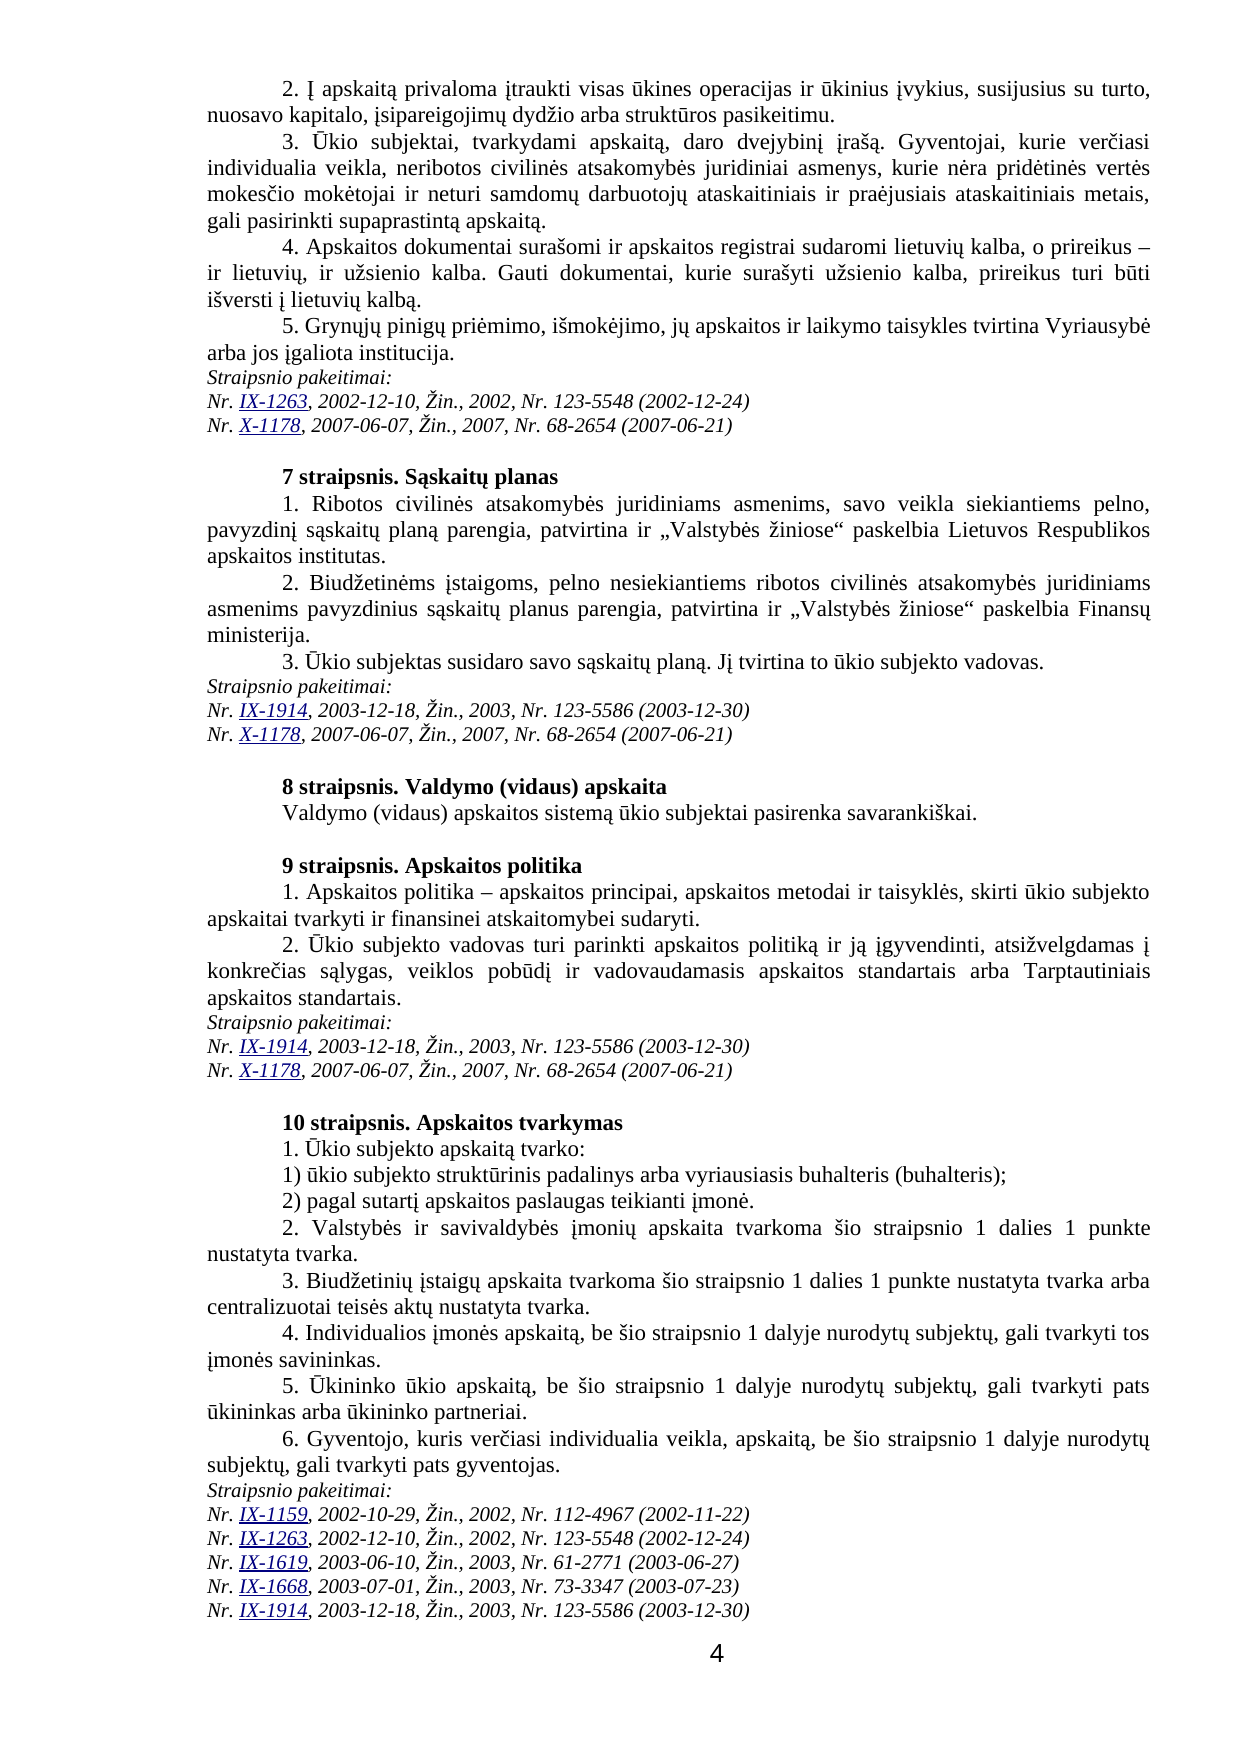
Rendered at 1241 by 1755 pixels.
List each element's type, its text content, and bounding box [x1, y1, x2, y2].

text 3. Ūkio subjektai, tvarkydami apskaitą, daro dvejybinį įrašą. Gyventojai, kurie verčiasi individualia veikla, neribotos civilinės atsakomybės juridiniai asmenys, kurie nėra pridėtinės vertės mokesčio mokėtojai ir neturi samdomų darbuotojų ataskaitiniais ir praėjusiais ataskaitiniais metais, gali pasirinkti supaprastintą apskaitą. [207, 128, 1152, 233]
text 2. Valstybės ir savivaldybės įmonių apskaita tvarkoma šio straipsnio 1 dalies 1 punkte nustatyta tvarka. [207, 1214, 1152, 1267]
text Straipsnio pakeitimai: [207, 365, 1152, 389]
text 1. Apskaitos politika – apskaitos principai, apskaitos metodai ir taisyklės, skirti ūkio subjekto apskaitai tvarkyti ir finansinei atskaitomybei sudaryti. [207, 878, 1152, 931]
text 1. Ūkio subjekto apskaitą tvarko: [207, 1135, 1152, 1161]
text Nr. IX-1263, 2002-12-10, Žin., 2002, Nr. 123-5548 (2002-12-24) [207, 1526, 1152, 1550]
text 1) ūkio subjekto struktūrinis padalinys arba vyriausiasis buhalteris (buhalteris); [207, 1161, 1152, 1188]
text 2. Į apskaitą privaloma įtraukti visas ūkines operacijas ir ūkinius įvykius, susijusius su turto, nuosavo kapitalo, įsipareigojimų dydžio arba struktūros pasikeitimu. [207, 75, 1152, 128]
text Nr. IX-1263, 2002-12-10, Žin., 2002, Nr. 123-5548 (2002-12-24) [207, 389, 1152, 413]
text Valdymo (vidaus) apskaitos sistemą ūkio subjektai pasirenka savarankiškai. [207, 799, 1152, 826]
text Straipsnio pakeitimai: [207, 1010, 1152, 1034]
text 6. Gyventojo, kuris verčiasi individualia veikla, apskaitą, be šio straipsnio 1 dalyje nurodytų subjektų, gali tvarkyti pats gyventojas. [207, 1425, 1152, 1477]
text 3. Biudžetinių įstaigų apskaita tvarkoma šio straipsnio 1 dalies 1 punkte nustatyta tvarka arba centralizuotai teisės aktų nustatyta tvarka. [207, 1267, 1152, 1319]
text Straipsnio pakeitimai: [207, 674, 1152, 698]
text 2. Ūkio subjekto vadovas turi parinkti apskaitos politiką ir ją įgyvendinti, atsižvelgdamas į konkrečias sąlygas, veiklos pobūdį ir vadovaudamasis apskaitos standartais arba Tarptautiniais apskaitos standartais. [207, 931, 1152, 1010]
text Nr. IX-1914, 2003-12-18, Žin., 2003, Nr. 123-5586 (2003-12-30) [207, 1034, 1152, 1058]
text 9 straipsnis. Apskaitos politika [207, 852, 1152, 878]
text 7 straipsnis. Sąskaitų planas [207, 463, 1152, 490]
text 4. Individualios įmonės apskaitą, be šio straipsnio 1 dalyje nurodytų subjektų, gali tvarkyti tos įmonės savininkas. [207, 1319, 1152, 1372]
text Nr. IX-1914, 2003-12-18, Žin., 2003, Nr. 123-5586 (2003-12-30) [207, 698, 1152, 722]
text Nr. X-1178, 2007-06-07, Žin., 2007, Nr. 68-2654 (2007-06-21) [207, 722, 1152, 746]
text 1. Ribotos civilinės atsakomybės juridiniams asmenims, savo veikla siekiantiems pelno, pavyzdinį sąskaitų planą parengia, patvirtina ir „Valstybės žiniose“ paskelbia Lietuvos Respublikos apskaitos institutas. [207, 490, 1152, 569]
text Nr. X-1178, 2007-06-07, Žin., 2007, Nr. 68-2654 (2007-06-21) [207, 1058, 1152, 1082]
text Nr. IX-1668, 2003-07-01, Žin., 2003, Nr. 73-3347 (2003-07-23) [207, 1574, 1152, 1598]
text Straipsnio pakeitimai: [207, 1477, 1152, 1502]
text Nr. IX-1619, 2003-06-10, Žin., 2003, Nr. 61-2771 (2003-06-27) [207, 1550, 1152, 1574]
text 5. Ūkininko ūkio apskaitą, be šio straipsnio 1 dalyje nurodytų subjektų, gali tvarkyti pats ūkininkas arba ūkininko partneriai. [207, 1372, 1152, 1425]
text 2) pagal sutartį apskaitos paslaugas teikianti įmonė. [207, 1188, 1152, 1214]
text 3. Ūkio subjektas susidaro savo sąskaitų planą. Jį tvirtina to ūkio subjekto vadovas. [207, 648, 1152, 674]
text 10 straipsnis. Apskaitos tvarkymas [207, 1108, 1152, 1135]
text 4. Apskaitos dokumentai surašomi ir apskaitos registrai sudaromi lietuvių kalba, o prireikus – ir lietuvių, ir užsienio kalba. Gauti dokumentai, kurie surašyti užsienio kalba, prireikus turi būti išversti į lietuvių kalbą. [207, 233, 1152, 312]
text Nr. X-1178, 2007-06-07, Žin., 2007, Nr. 68-2654 (2007-06-21) [207, 413, 1152, 437]
text Nr. IX-1159, 2002-10-29, Žin., 2002, Nr. 112-4967 (2002-11-22) [207, 1502, 1152, 1526]
text 2. Biudžetinėms įstaigoms, pelno nesiekiantiems ribotos civilinės atsakomybės juridiniams asmenims pavyzdinius sąskaitų planus parengia, patvirtina ir „Valstybės žiniose“ paskelbia Finansų ministerija. [207, 569, 1152, 648]
text 5. Grynųjų pinigų priėmimo, išmokėjimo, jų apskaitos ir laikymo taisykles tvirtina Vyriausybė arba jos įgaliota institucija. [207, 312, 1152, 365]
text 8 straipsnis. Valdymo (vidaus) apskaita [207, 773, 1152, 799]
text Nr. IX-1914, 2003-12-18, Žin., 2003, Nr. 123-5586 (2003-12-30) [207, 1598, 1152, 1622]
